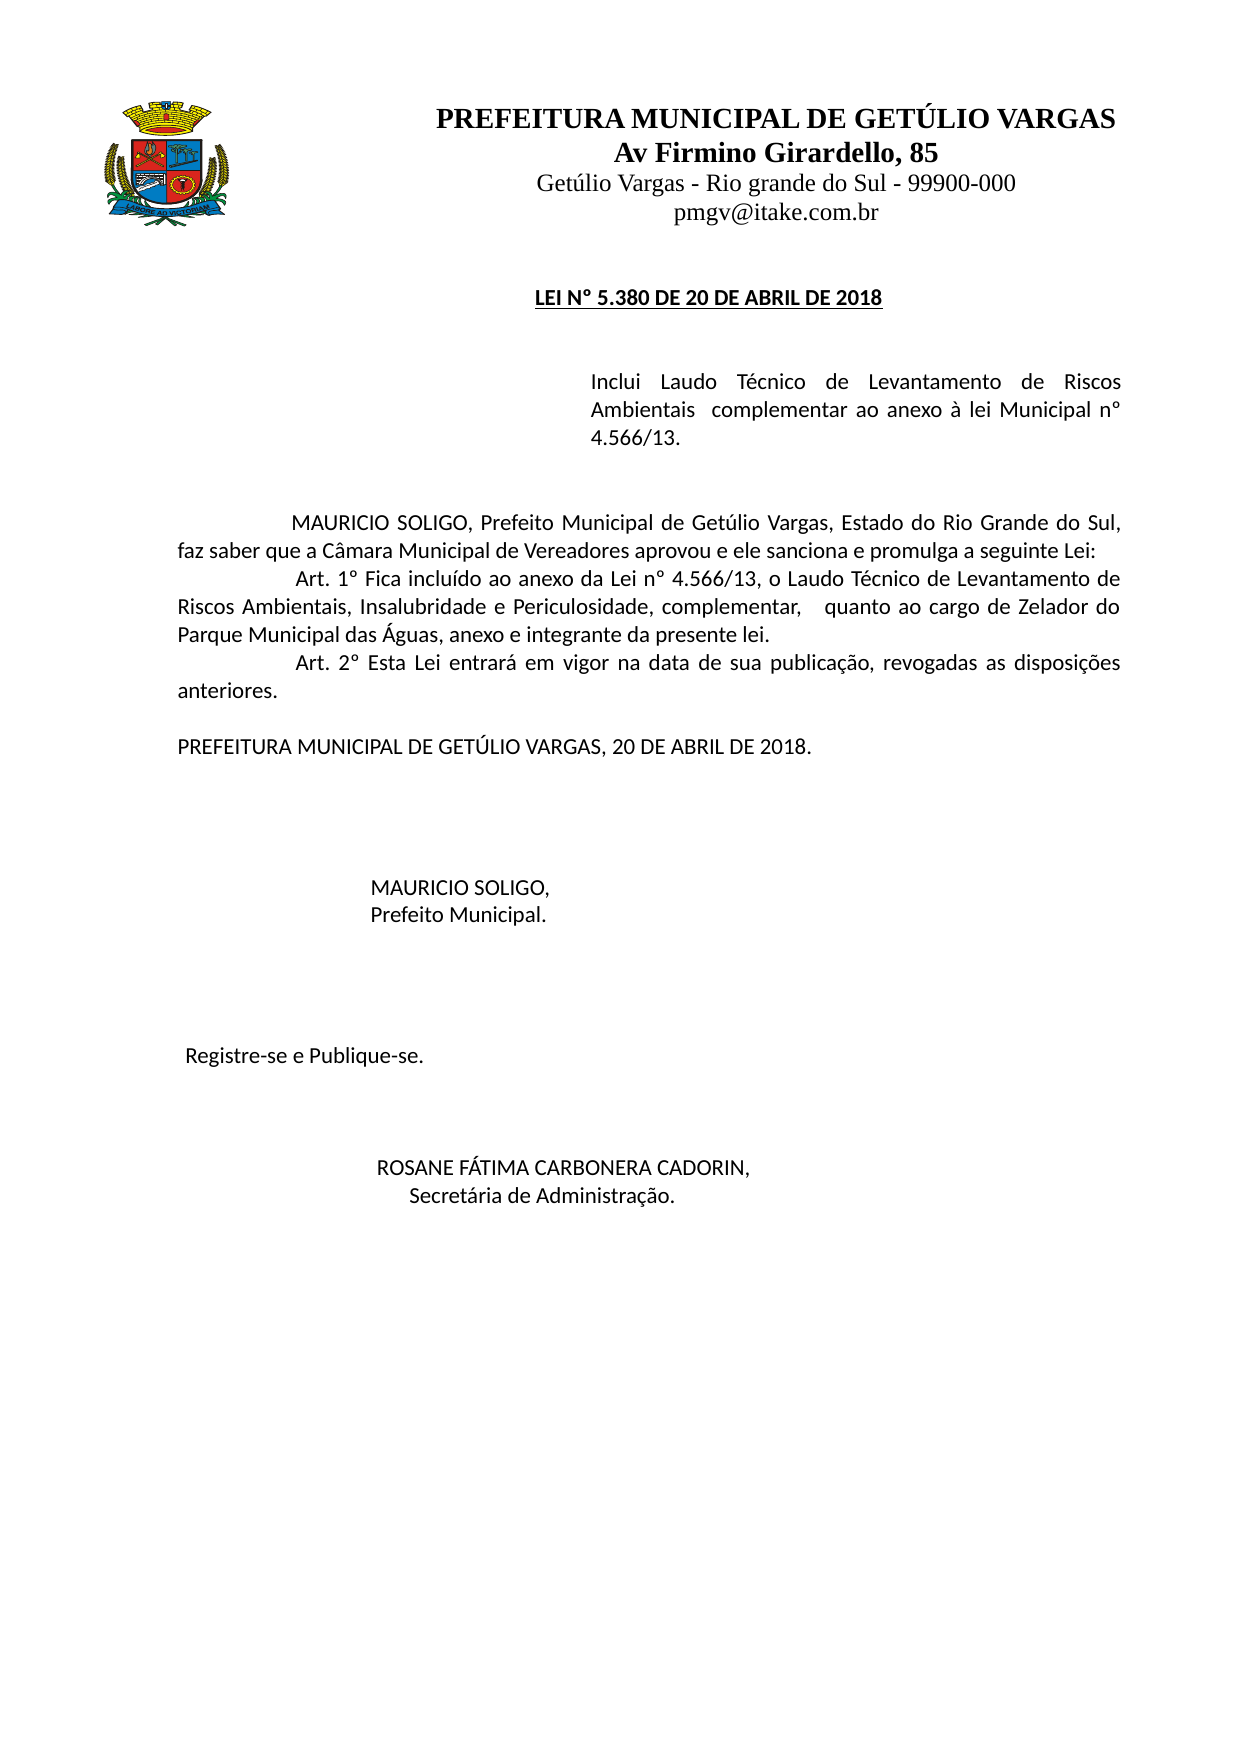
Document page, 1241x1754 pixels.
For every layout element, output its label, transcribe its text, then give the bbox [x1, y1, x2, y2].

text Registre-se e Publique-se. [0, 1041, 1122, 1069]
text Art. 2º Esta Lei entrará em vigor na data de sua publicação, revogadas as disposições anteriores. [177, 648, 1122, 704]
text LEI Nº 5.380 DE 20 DE ABRIL DE 2018 [177, 283, 1240, 311]
text MAURICIO SOLIGO, [193, 873, 1122, 901]
text MAURICIO SOLIGO, Prefeito Municipal de Getúlio Vargas, Estado do Rio Grande do Sul, faz saber que a Câmara Municipal de Vereadores aprovou e ele sanciona e promulga a seguinte Lei: [177, 508, 1122, 564]
text Inclui Laudo Técnico de Levantamento de Riscos Ambientais complementar ao anexo à lei Municipal nº 4.566/13. [591, 367, 1122, 452]
text Secretária de Administração. [118, 1181, 1122, 1209]
text ROSANE FÁTIMA CARBONERA CADORIN, [118, 1153, 1122, 1181]
text Prefeito Municipal. [193, 901, 1122, 929]
text PREFEITURA MUNICIPAL DE GETÚLIO VARGAS, 20 DE ABRIL DE 2018. [151, 732, 1122, 761]
text Art. 1º Fica incluído ao anexo da Lei nº 4.566/13, o Laudo Técnico de Levantamento de Riscos Ambientais, Insalubridade e Periculosidade, complementar, quanto ao cargo de Zelador do Parque Municipal das Águas, anexo e integrante da presente lei. [177, 564, 1122, 648]
